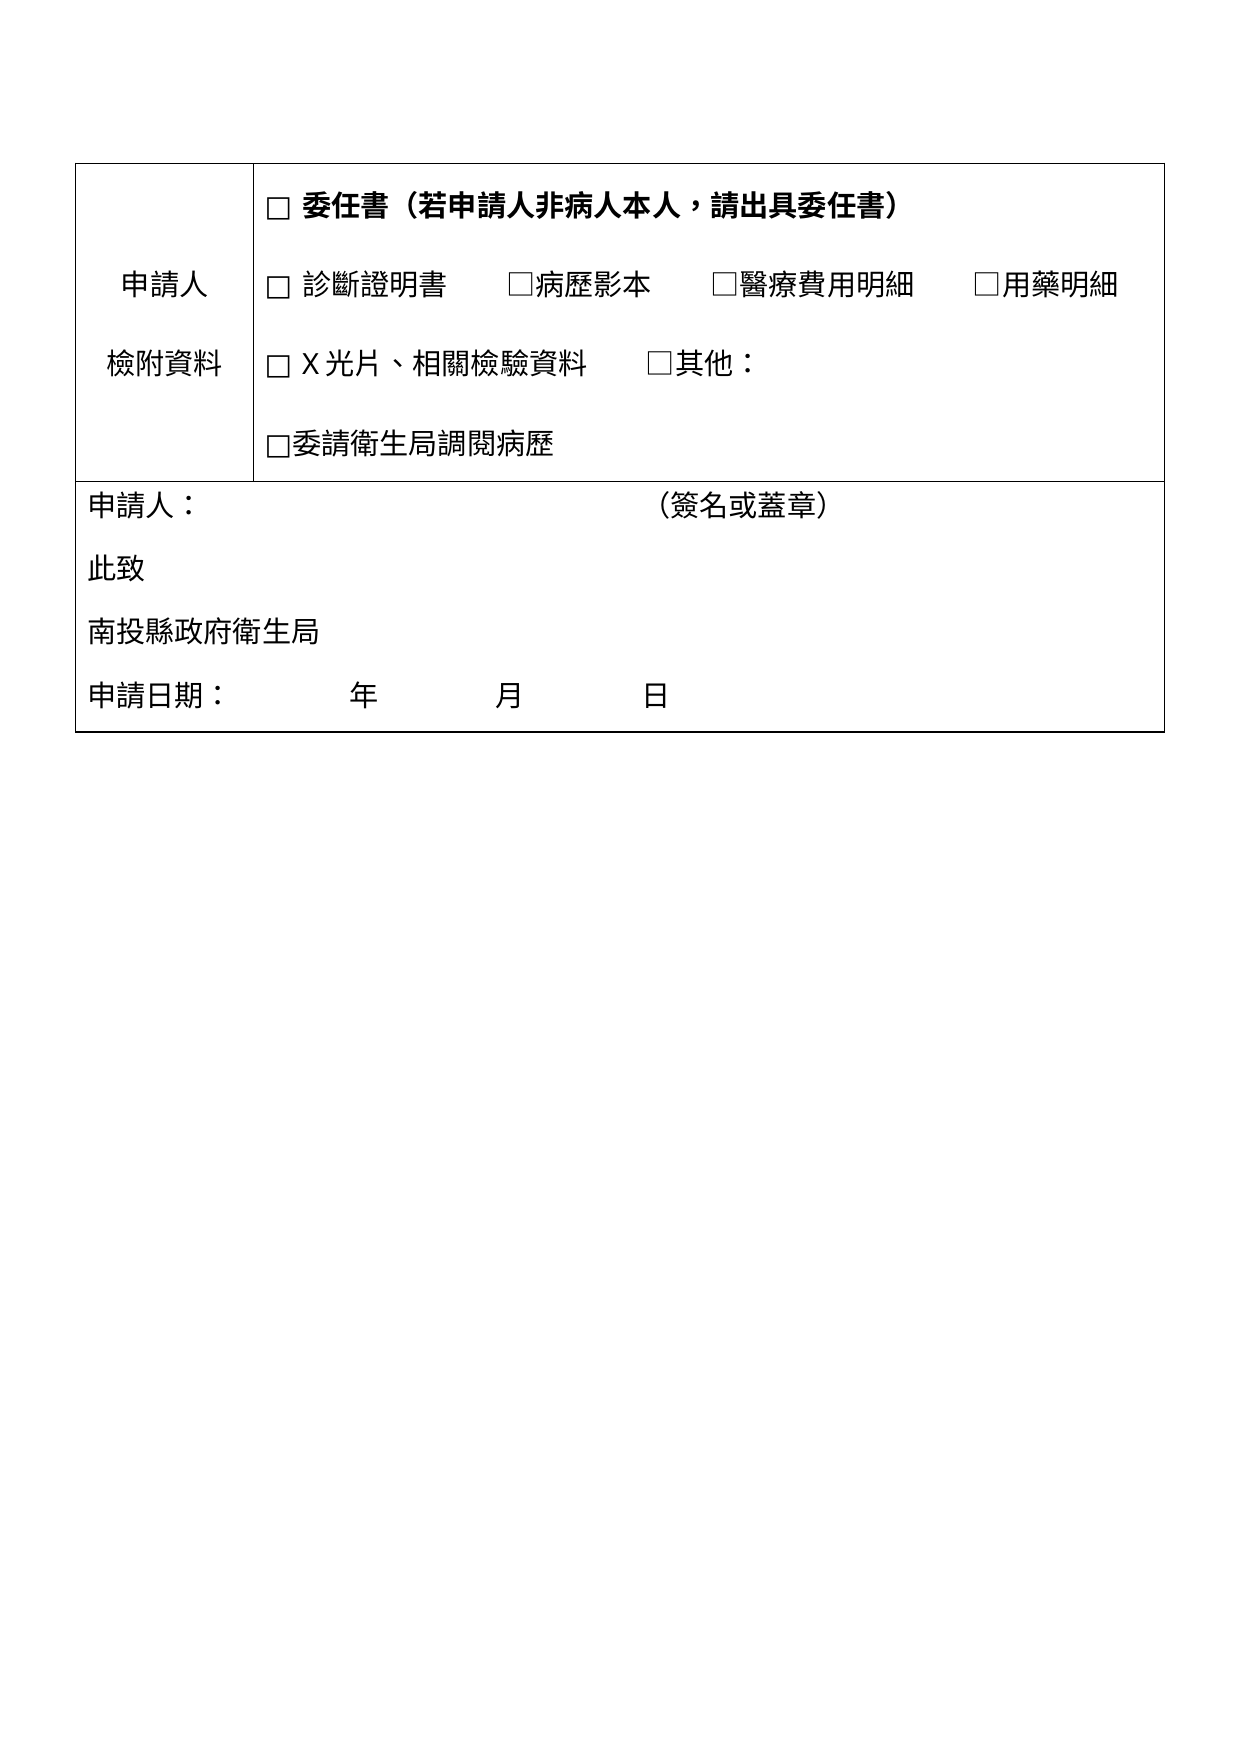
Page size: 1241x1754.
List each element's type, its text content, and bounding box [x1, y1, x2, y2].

table_cell 申請人： （簽名或蓋章） 此致 南投縣政府衛生局 申請日期： 年 月 日 [76, 482, 1164, 731]
table_cell 委任書（若申請人非病人本人，請出具委任書） 診斷證明書 □病歷影本 □醫療費用明細 □用藥明細 X光片、相關檢驗資料 □其他： □委請衛生局調閱病歷 [254, 164, 1164, 481]
table_cell 申請人 檢附資料 [76, 164, 253, 481]
